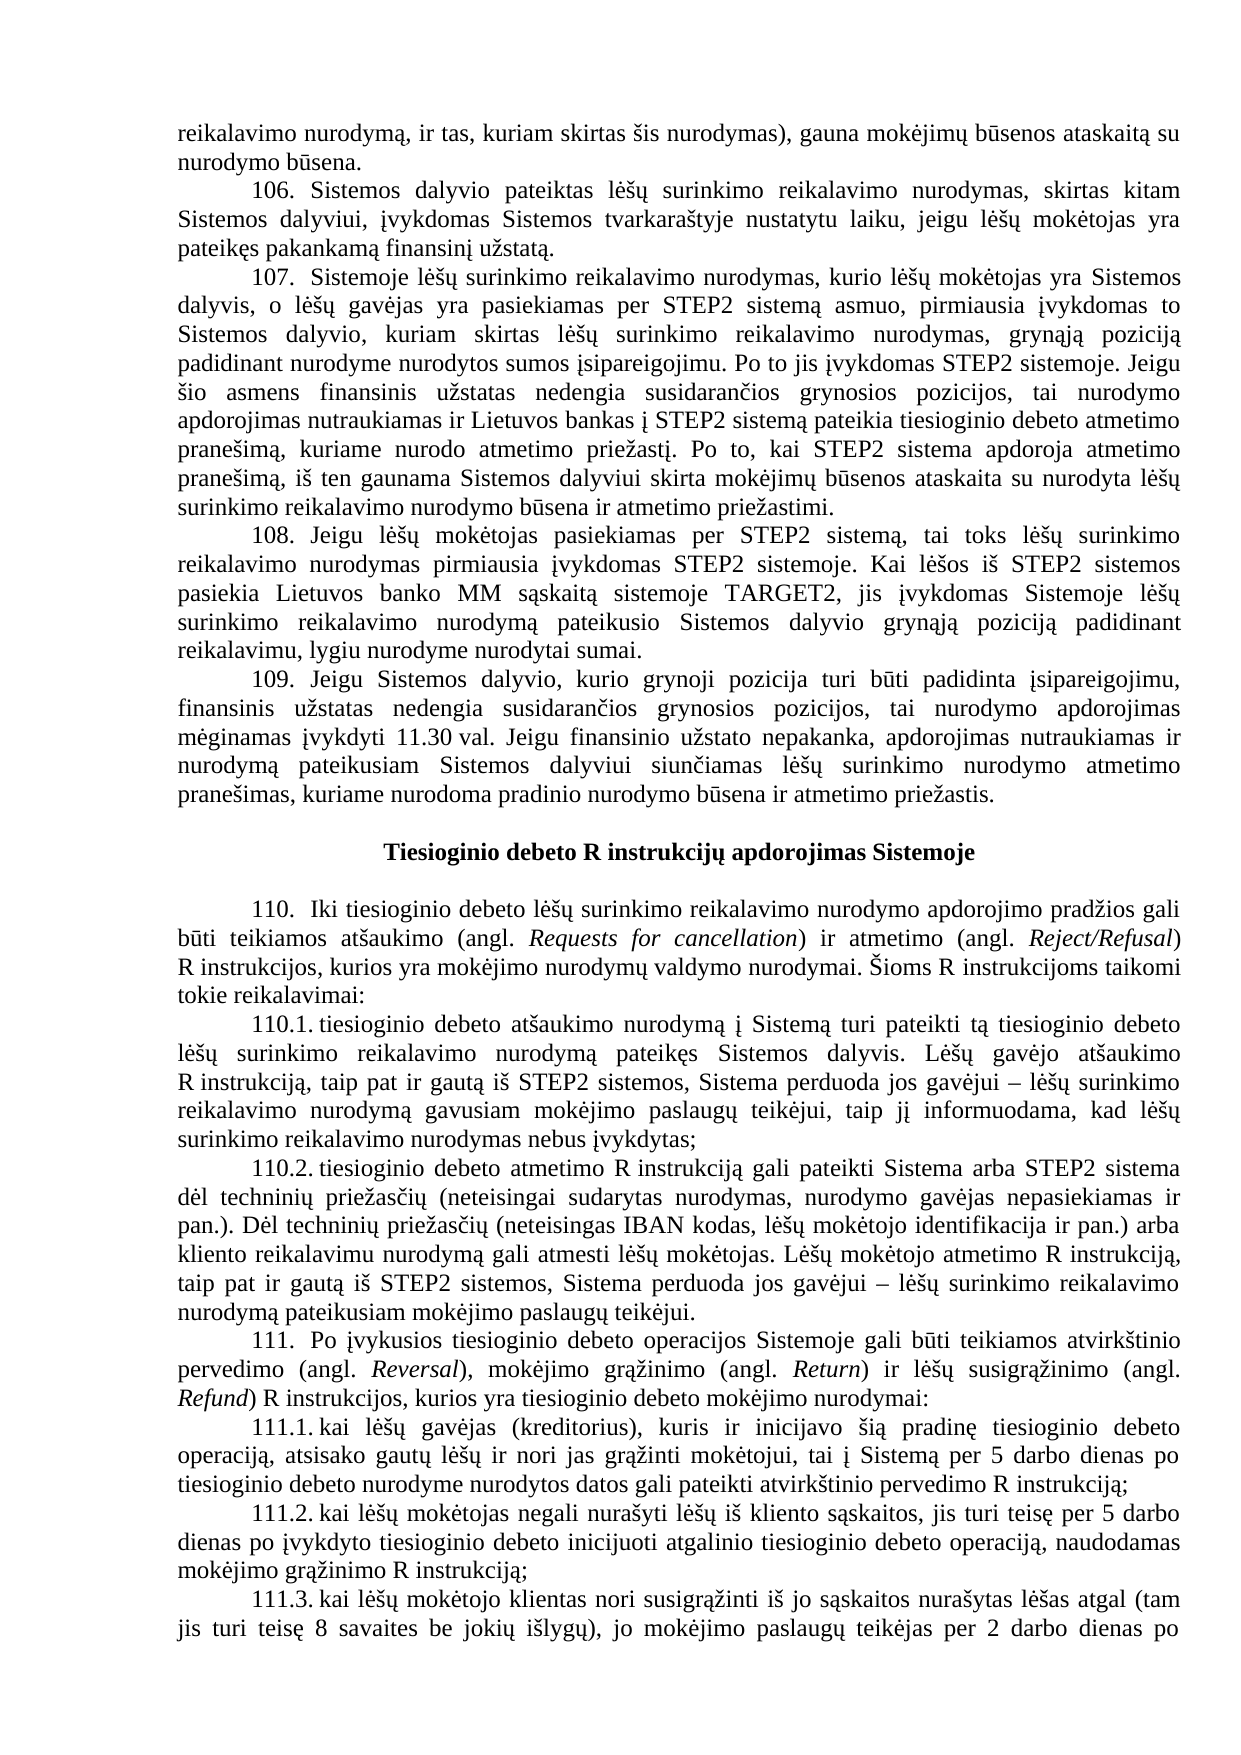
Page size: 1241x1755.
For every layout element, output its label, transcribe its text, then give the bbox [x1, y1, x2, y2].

text 110.2. tiesioginio debeto atmetimo R instrukciją gali pateikti Sistema arba STEP2 sistema dėl techninių priežasčių (neteisingai sudarytas nurodymas, nurodymo gavėjas nepasiekiamas ir pan.). Dėl techninių priežasčių (neteisingas IBAN kodas, lėšų mokėtojo identifikacija ir pan.) arba kliento reikalavimu nurodymą gali atmesti lėšų mokėtojas. Lėšų mokėtojo atmetimo R instrukciją, taip pat ir gautą iš STEP2 sistemos, Sistema perduoda jos gavėjui – lėšų surinkimo reikalavimo nurodymą pateikusiam mokėjimo paslaugų teikėjui. [177, 1153, 1181, 1326]
text 110.1. tiesioginio debeto atšaukimo nurodymą į Sistemą turi pateikti tą tiesioginio debeto lėšų surinkimo reikalavimo nurodymą pateikęs Sistemos dalyvis. Lėšų gavėjo atšaukimo R instrukciją, taip pat ir gautą iš STEP2 sistemos, Sistema perduoda jos gavėjui – lėšų surinkimo reikalavimo nurodymą gavusiam mokėjimo paslaugų teikėjui, taip jį informuodama, kad lėšų surinkimo reikalavimo nurodymas nebus įvykdytas; [177, 1009, 1181, 1153]
text 110. Iki tiesioginio debeto lėšų surinkimo reikalavimo nurodymo apdorojimo pradžios gali būti teikiamos atšaukimo (angl. Requests for cancellation) ir atmetimo (angl. Reject/Refusal) R instrukcijos, kurios yra mokėjimo nurodymų valdymo nurodymai. Šioms R instrukcijoms taikomi tokie reikalavimai: [177, 894, 1181, 1009]
text reikalavimo nurodymą, ir tas, kuriam skirtas šis nurodymas), gauna mokėjimų būsenos ataskaitą su nurodymo būsena. [177, 118, 1181, 176]
text 107. Sistemoje lėšų surinkimo reikalavimo nurodymas, kurio lėšų mokėtojas yra Sistemos dalyvis, o lėšų gavėjas yra pasiekiamas per STEP2 sistemą asmuo, pirmiausia įvykdomas to Sistemos dalyvio, kuriam skirtas lėšų surinkimo reikalavimo nurodymas, grynąją poziciją padidinant nurodyme nurodytos sumos įsipareigojimu. Po to jis įvykdomas STEP2 sistemoje. Jeigu šio asmens finansinis užstatas nedengia susidarančios grynosios pozicijos, tai nurodymo apdorojimas nutraukiamas ir Lietuvos bankas į STEP2 sistemą pateikia tiesioginio debeto atmetimo pranešimą, kuriame nurodo atmetimo priežastį. Po to, kai STEP2 sistema apdoroja atmetimo pranešimą, iš ten gaunama Sistemos dalyviui skirta mokėjimų būsenos ataskaita su nurodyta lėšų surinkimo reikalavimo nurodymo būsena ir atmetimo priežastimi. [177, 262, 1181, 521]
text 106. Sistemos dalyvio pateiktas lėšų surinkimo reikalavimo nurodymas, skirtas kitam Sistemos dalyviui, įvykdomas Sistemos tvarkaraštyje nustatytu laiku, jeigu lėšų mokėtojas yra pateikęs pakankamą finansinį užstatą. [177, 176, 1181, 262]
text 111.1. kai lėšų gavėjas (kreditorius), kuris ir inicijavo šią pradinę tiesioginio debeto operaciją, atsisako gautų lėšų ir nori jas grąžinti mokėtojui, tai į Sistemą per 5 darbo dienas po tiesioginio debeto nurodyme nurodytos datos gali pateikti atvirkštinio pervedimo R instrukciją; [177, 1412, 1181, 1498]
text Tiesioginio debeto R instrukcijų apdorojimas Sistemoje [177, 837, 1181, 866]
text 111.3. kai lėšų mokėtojo klientas nori susigrąžinti iš jo sąskaitos nurašytas lėšas atgal (tam jis turi teisę 8 savaites be jokių išlygų), jo mokėjimo paslaugų teikėjas per 2 darbo dienas po [177, 1584, 1181, 1642]
text 111. Po įvykusios tiesioginio debeto operacijos Sistemoje gali būti teikiamos atvirkštinio pervedimo (angl. Reversal), mokėjimo grąžinimo (angl. Return) ir lėšų susigrąžinimo (angl. Refund) R instrukcijos, kurios yra tiesioginio debeto mokėjimo nurodymai: [177, 1326, 1181, 1412]
text 108. Jeigu lėšų mokėtojas pasiekiamas per STEP2 sistemą, tai toks lėšų surinkimo reikalavimo nurodymas pirmiausia įvykdomas STEP2 sistemoje. Kai lėšos iš STEP2 sistemos pasiekia Lietuvos banko MM sąskaitą sistemoje TARGET2, jis įvykdomas Sistemoje lėšų surinkimo reikalavimo nurodymą pateikusio Sistemos dalyvio grynąją poziciją padidinant reikalavimu, lygiu nurodyme nurodytai sumai. [177, 521, 1181, 664]
text 109. Jeigu Sistemos dalyvio, kurio grynoji pozicija turi būti padidinta įsipareigojimu, finansinis užstatas nedengia susidarančios grynosios pozicijos, tai nurodymo apdorojimas mėginamas įvykdyti 11.30 val. Jeigu finansinio užstato nepakanka, apdorojimas nutraukiamas ir nurodymą pateikusiam Sistemos dalyviui siunčiamas lėšų surinkimo nurodymo atmetimo pranešimas, kuriame nurodoma pradinio nurodymo būsena ir atmetimo priežastis. [177, 664, 1181, 808]
text 111.2. kai lėšų mokėtojas negali nurašyti lėšų iš kliento sąskaitos, jis turi teisę per 5 darbo dienas po įvykdyto tiesioginio debeto inicijuoti atgalinio tiesioginio debeto operaciją, naudodamas mokėjimo grąžinimo R instrukciją; [177, 1498, 1181, 1584]
